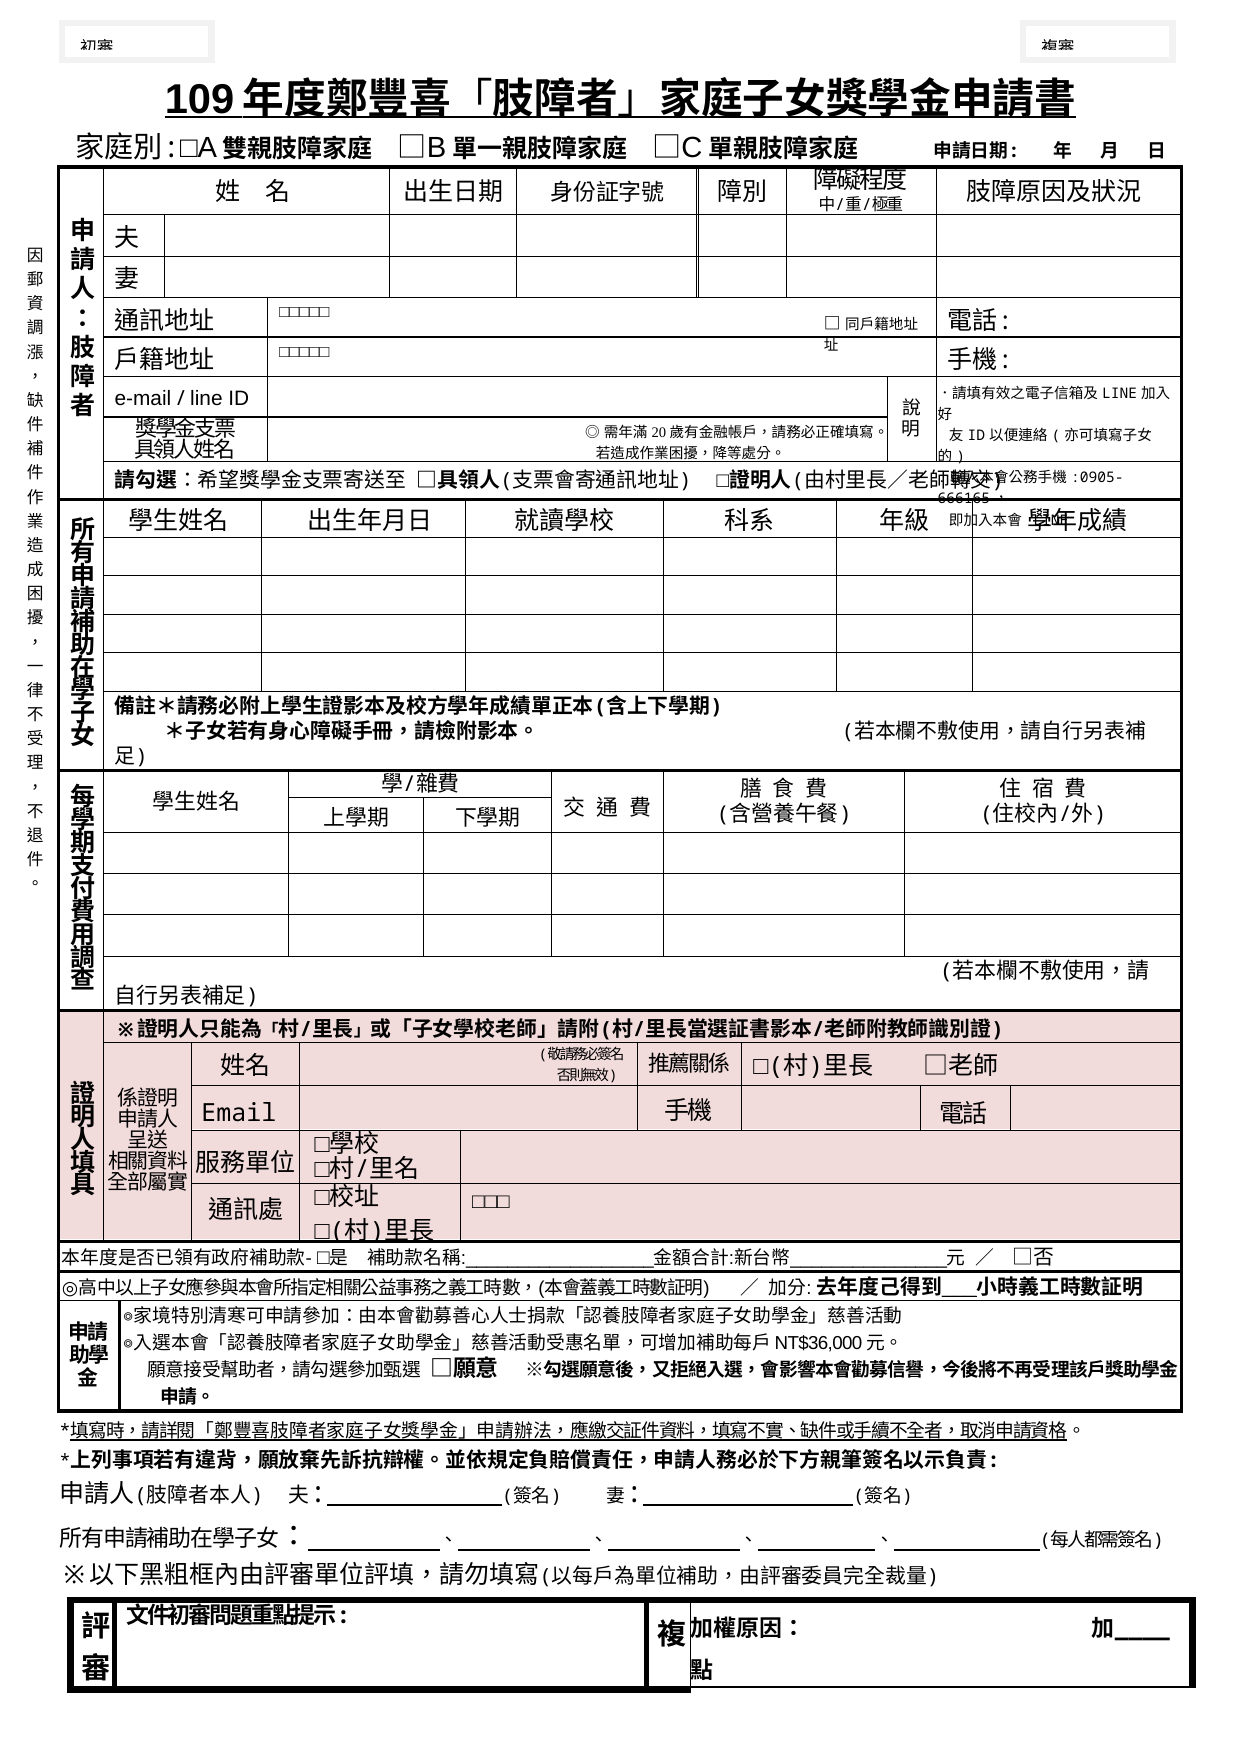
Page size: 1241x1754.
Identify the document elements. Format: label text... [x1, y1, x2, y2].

table_cell (若本欄不敷使用，請自行另表補足) [104, 957, 1180, 1009]
table_cell □□□□□ [268, 338, 936, 376]
table_cell 證 明人 填 具 [60, 1042, 103, 1239]
table_cell [289, 833, 423, 873]
table_cell [424, 833, 551, 873]
table_header 出生日期 [390, 169, 516, 214]
table_cell e-mail / line ID [104, 377, 267, 416]
table_cell [699, 257, 786, 297]
text *上列事項若有違背，願放棄先訴抗辯權。並依規定負賠償責任，申請人務必於下方親筆簽名以示負責: [59, 1444, 1181, 1473]
table_cell 交 通 費 [552, 772, 663, 832]
table_cell [787, 257, 936, 297]
table_cell [289, 915, 423, 956]
table_cell [837, 576, 972, 614]
table_cell [104, 915, 288, 956]
table_cell ※證明人只能為「村/里長」或「子女學校老師」請附(村/里長當選証書影本/老師附教師識別證) [104, 1012, 1180, 1042]
table_cell ◎家境特別清寒可申請參加：由本會勸募善心人士捐款「認養肢障者家庭子女助學金」慈善活動 ◎入選本會「認養肢障者家庭子女助學金」慈善活動受惠名單，可增加補助每戶NT$36,000元。 願意接受幫助者，請勾選參加甄選 □願意 ※勾選願意後，又拒絕入選，會影響本會勸募信譽，今後將不再受理該戶獎助學金申請。 [121, 1301, 1180, 1409]
text 初審NO.______ [80, 34, 193, 50]
table_cell [973, 576, 1180, 614]
table_cell 服務單位 [192, 1131, 299, 1183]
table_cell 膳 食 費 (含營養午餐) [664, 772, 904, 832]
table_cell 通訊地址 [104, 298, 267, 336]
table_cell 電話 [921, 1086, 1010, 1129]
table_cell [973, 653, 1180, 691]
table_cell 下學期 [424, 798, 551, 832]
table_cell [517, 215, 696, 256]
table_cell 科系 [664, 501, 836, 537]
table_cell 通訊處 [192, 1184, 299, 1239]
table_cell 戶籍地址 [104, 338, 267, 376]
text 複審NO.______ [1041, 34, 1154, 50]
table_cell □□□ [461, 1184, 1180, 1239]
table_cell [104, 615, 261, 652]
table_cell ◎高中以上子女應參與本會所指定相關公益事務之義工時數，(本會蓋義工時數証明) ／ 加分: 去年度己得到___小時義工時數証明 [60, 1273, 1180, 1300]
table_cell [937, 257, 1180, 297]
table_cell [837, 538, 972, 575]
table_cell □□□□□ [268, 298, 936, 336]
table_cell [461, 1131, 1180, 1183]
table_cell [664, 833, 904, 873]
table_cell [517, 257, 696, 297]
text 家庭別:□A雙親肢障家庭 □B單一親肢障家庭 □C單親肢障家庭 申請日期: 年 月 日 [59, 124, 1181, 165]
table_cell [104, 833, 288, 873]
table_cell [262, 576, 465, 614]
table_cell [552, 874, 663, 914]
text 所有申請補助在學子女： 、 、 、 、 (每人都需簽名) [59, 1512, 1166, 1555]
text 109年度鄭豐喜「肢障者」家庭子女獎學金申請書 [59, 72, 1181, 124]
table_cell 所有 申 請 補 助在學 子 女 [60, 501, 103, 769]
table_cell 學/雜費 [289, 772, 551, 797]
table_cell [699, 215, 786, 256]
table_cell 就讀學校 [466, 501, 663, 537]
table_cell 每 學 期 支 付 費 用 調 查 [60, 772, 103, 1009]
table_header 障礙程度 中/重/極重 [787, 169, 936, 214]
table_cell [104, 576, 261, 614]
table_cell [300, 1086, 637, 1129]
table_cell 住 宿 費 (住校內/外) [905, 772, 1180, 832]
table_cell [289, 874, 423, 914]
table_header 加權原因： 加____點 [691, 1603, 1189, 1686]
table_cell 年級 [837, 501, 972, 537]
table_cell [262, 615, 465, 652]
table_cell [552, 915, 663, 956]
table_cell 學生姓名 [104, 501, 261, 537]
table_cell [424, 915, 551, 956]
table_cell [390, 257, 516, 297]
table_cell 推薦關係 [638, 1043, 741, 1085]
table_cell 姓名 [192, 1043, 299, 1085]
table_cell [664, 653, 836, 691]
table_cell [390, 215, 516, 256]
table_cell [165, 257, 389, 297]
table_cell [937, 215, 1180, 256]
text ※以下黑粗框內由評審單位評填，請勿填寫(以每戶為單位補助，由評審委員完全裁量) [59, 1562, 1181, 1589]
table_cell [424, 874, 551, 914]
table_cell 備註＊請務必附上學生證影本及校方學年成績單正本(含上下學期) ＊子女若有身心障礙手冊，請檢附影本。 (若本欄不敷使用，請自行另表補足) [104, 692, 1180, 769]
table_cell [552, 833, 663, 873]
table_header 複 [649, 1603, 690, 1686]
table_cell [937, 377, 1180, 461]
table_cell [905, 833, 1180, 873]
table_cell 學生姓名 [104, 772, 288, 832]
table_cell [837, 615, 972, 652]
table_cell 夫 [104, 215, 164, 256]
text [65, 26, 208, 57]
table_cell [268, 418, 887, 461]
table_cell [787, 215, 936, 256]
table_cell [664, 615, 836, 652]
table_cell [664, 874, 904, 914]
table_cell [262, 653, 465, 691]
text 申請人(肢障者本人) 夫: (簽名) 妻: (簽名) [59, 1480, 1181, 1507]
table_cell [262, 538, 465, 575]
table_cell 手機 [638, 1086, 741, 1129]
table_header 姓 名 [104, 169, 389, 214]
table_cell [104, 653, 261, 691]
table_cell 出生年月日 [262, 501, 465, 537]
table_cell □(村)里長 □老師 [742, 1043, 1180, 1085]
table_cell □學校 □村/里名 [300, 1131, 460, 1183]
table_header 申 請 人 ： 肢 障 者 [60, 169, 103, 497]
table_cell [104, 874, 288, 914]
table_cell [165, 215, 389, 256]
table_cell □校址 □(村)里長辨事處 [300, 1184, 460, 1239]
table_cell [973, 615, 1180, 652]
table_cell 妻 [104, 257, 164, 297]
text *填寫時，請詳閱「鄭豐喜肢障者家庭子女獎學金」申請辦法，應繳交証件資料，填寫不實、缺件或手續不全者，取消申請資格。 [59, 1413, 1169, 1444]
table_header 身份証字號 [517, 169, 696, 214]
table_cell [664, 538, 836, 575]
table_cell [742, 1086, 920, 1129]
table_cell [664, 915, 904, 956]
table_cell [664, 576, 836, 614]
table_cell 說明 [888, 377, 936, 461]
table_cell [268, 377, 887, 416]
table_cell 學年成績 [973, 501, 1180, 537]
table_cell [837, 653, 972, 691]
table_cell [466, 576, 663, 614]
table_header 肢障原因及狀況 [937, 169, 1180, 214]
table_cell [104, 538, 261, 575]
table_cell 係證明 申請人 呈送 相關資料全部屬實 [104, 1043, 191, 1239]
table_cell [973, 538, 1180, 575]
table_cell [905, 915, 1180, 956]
table_cell 上學期 [289, 798, 423, 832]
table_cell [60, 1012, 103, 1042]
table_cell [1011, 1086, 1180, 1129]
table_cell 請勾選：希望獎學金支票寄送至 □具領人(支票會寄通訊地址) □證明人(由村里長∕老師轉交) [104, 462, 1180, 497]
table_header 評審 [74, 1603, 112, 1686]
table_cell 本年度是否已領有政府補助款- □是 補助款名稱:__________________金額合計:新台幣_______________元 ／ □否 [60, 1243, 1180, 1270]
table_cell 手機: [937, 338, 1180, 376]
table_cell 申請 助學金 [60, 1301, 118, 1409]
text [1026, 26, 1169, 57]
table_cell 電話: [937, 298, 1180, 336]
table_cell Email [192, 1086, 299, 1129]
table_cell [466, 653, 663, 691]
table_header 文件初審問題重點提示: [117, 1603, 644, 1686]
table_cell [466, 538, 663, 575]
table_cell [905, 874, 1180, 914]
table_cell [466, 615, 663, 652]
table_cell (敬請務必簽名 否則無效) [300, 1043, 637, 1085]
table_header 障別 [699, 169, 786, 214]
table_cell 獎學金支票 具領人姓名 [104, 418, 267, 461]
